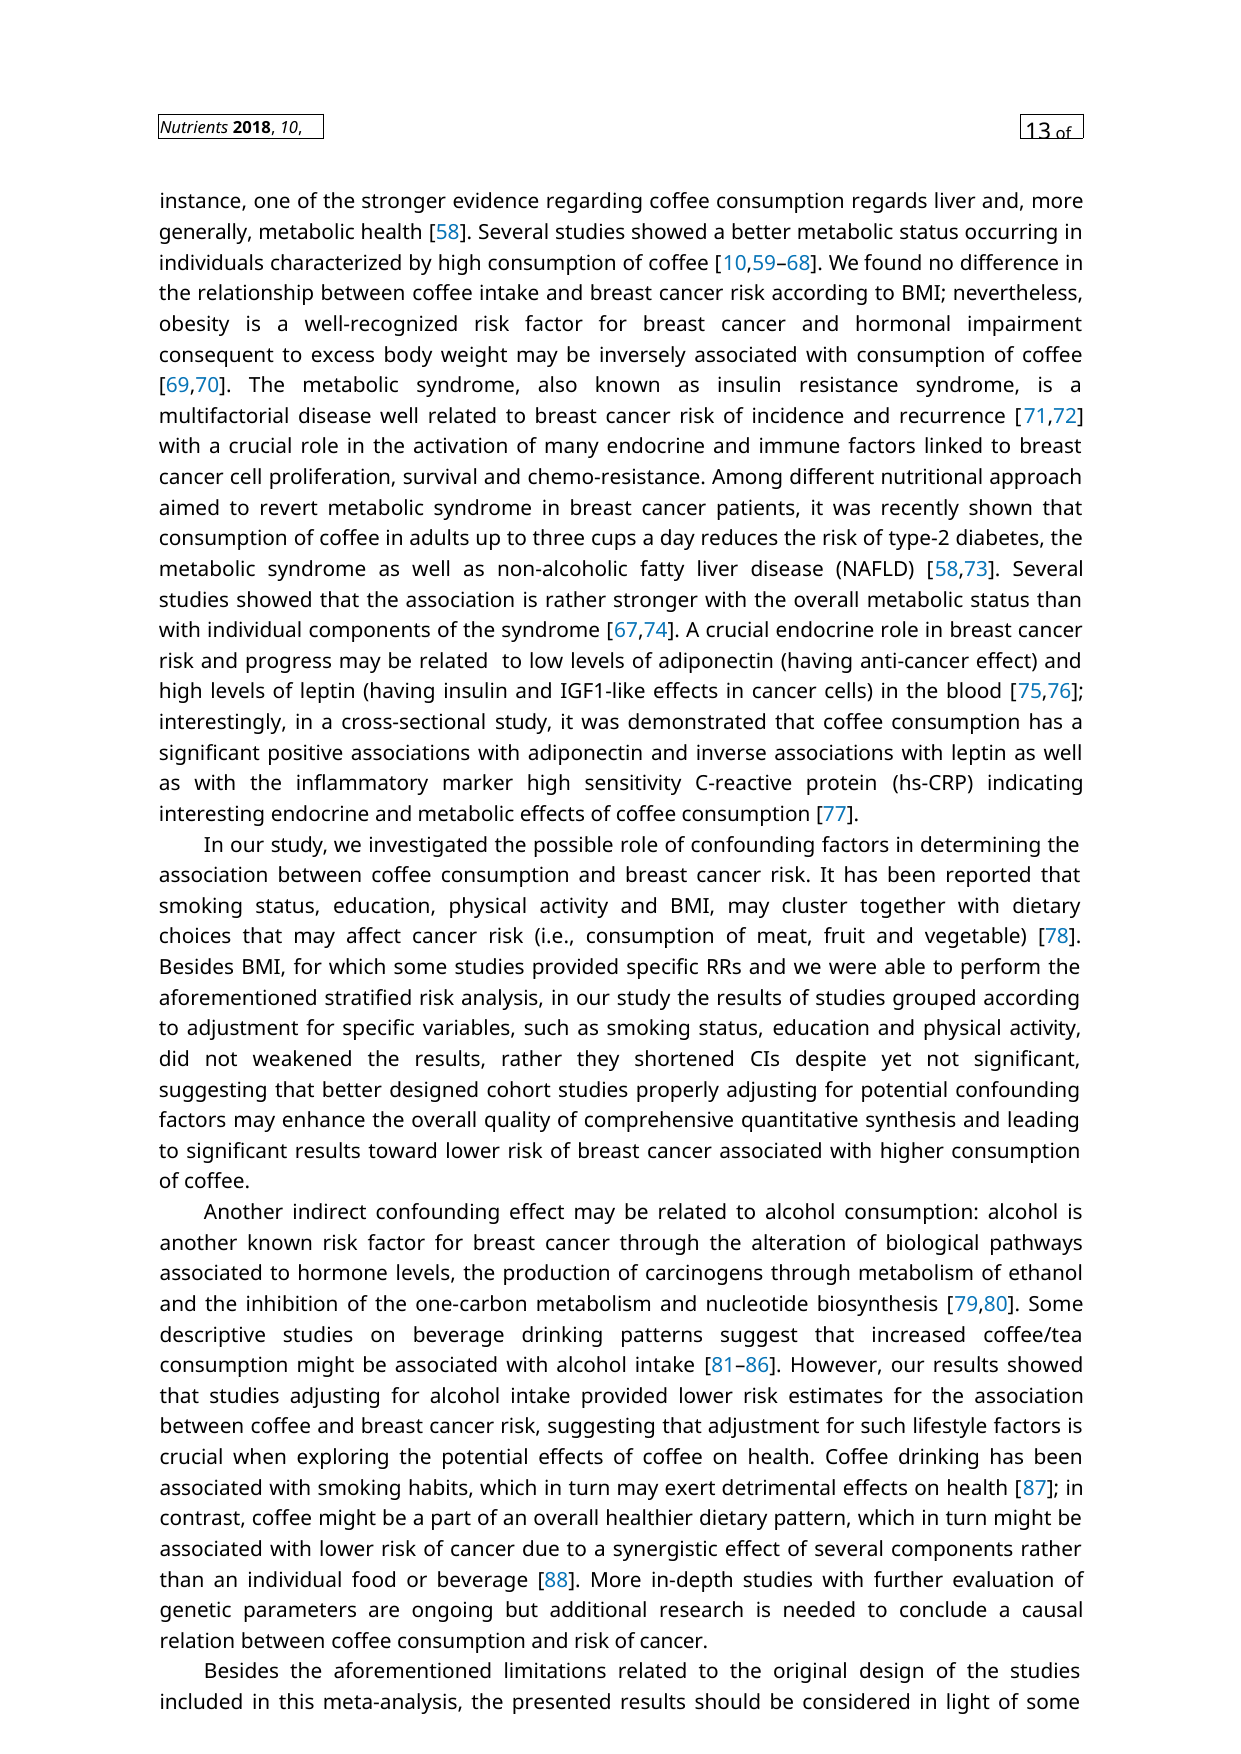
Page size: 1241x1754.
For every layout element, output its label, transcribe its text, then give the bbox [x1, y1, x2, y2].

text Besides the aforementioned limitations related to the original design of the studies included in this meta-analysis, the presented results should be considered in light of some other limitations. No data on methods of preparation have been provided in the studies, leading to possible heterogeneity of results due to differences in quantity and quality of bioactive compounds [89]. Finally, due to the observational nature of the studies included in the meta-analysis we cannot exclude the possibility of recall bias and reverse causation. [159, 1657, 1081, 1716]
text Another indirect confounding effect may be related to alcohol consumption: alcohol is another known risk factor for breast cancer through the alteration of biological pathways associated to hormone levels, the production of carcinogens through metabolism of ethanol and the inhibition of the one-carbon metabolism and nucleotide biosynthesis [79,80]. Some descriptive studies on beverage drinking patterns suggest that increased coffee/tea consumption might be associated with alcohol intake [81–86]. However, our results showed that studies adjusting for alcohol intake provided lower risk estimates for the association between coffee and breast cancer risk, suggesting that adjustment for such lifestyle factors is crucial when exploring the potential effects of coffee on health. Coffee drinking has been associated with smoking habits, which in turn may exert detrimental effects on health [87]; in contrast, coffee might be a part of an overall healthier dietary pattern, which in turn might be associated with lower risk of cancer due to a synergistic effect of several components rather than an individual food or beverage [88]. More in-depth studies with further evaluation of genetic parameters are ongoing but additional research is needed to conclude a causal relation between coffee consumption and risk of cancer. [159, 1197, 1084, 1654]
text instance, one of the stronger evidence regarding coffee consumption regards liver and, more generally, metabolic health [58]. Several studies showed a better metabolic status occurring in individuals characterized by high consumption of coffee [10,59–68]. We found no difference in the relationship between coffee intake and breast cancer risk according to BMI; nevertheless, obesity is a well-recognized risk factor for breast cancer and hormonal impairment consequent to excess body weight may be inversely associated with consumption of coffee [69,70]. The metabolic syndrome, also known as insulin resistance syndrome, is a multifactorial disease well related to breast cancer risk of incidence and recurrence [71,72] with a crucial role in the activation of many endocrine and immune factors linked to breast cancer cell proliferation, survival and chemo-resistance. Among different nutritional approach aimed to revert metabolic syndrome in breast cancer patients, it was recently shown that consumption of coffee in adults up to three cups a day reduces the risk of type-2 diabetes, the metabolic syndrome as well as non-alcoholic fatty liver disease (NAFLD) [58,73]. Several studies showed that the association is rather stronger with the overall metabolic status than with individual components of the syndrome [67,74]. A crucial endocrine role in breast cancer risk and progress may be related to low levels of adiponectin (having anti-cancer effect) and high levels of leptin (having insulin and IGF1-like effects in cancer cells) in the blood [75,76]; interestingly, in a cross-sectional study, it was demonstrated that coffee consumption has a significant positive associations with adiponectin and inverse associations with leptin as well as with the inflammatory marker high sensitivity C-reactive protein (hs-CRP) indicating interesting endocrine and metabolic effects of coffee consumption [77]. [159, 187, 1084, 827]
text In our study, we investigated the possible role of confounding factors in determining the association between coffee consumption and breast cancer risk. It has been reported that smoking status, education, physical activity and BMI, may cluster together with dietary choices that may affect cancer risk (i.e., consumption of meat, fruit and vegetable) [78]. Besides BMI, for which some studies provided specific RRs and we were able to perform the aforementioned stratified risk analysis, in our study the results of studies grouped according to adjustment for specific variables, such as smoking status, education and physical activity, did not weakened the results, rather they shortened CIs despite yet not significant, suggesting that better designed cohort studies properly adjusting for potential confounding factors may enhance the overall quality of comprehensive quantitative synthesis and leading to significant results toward lower risk of breast cancer associated with higher consumption of coffee. [159, 830, 1081, 1195]
